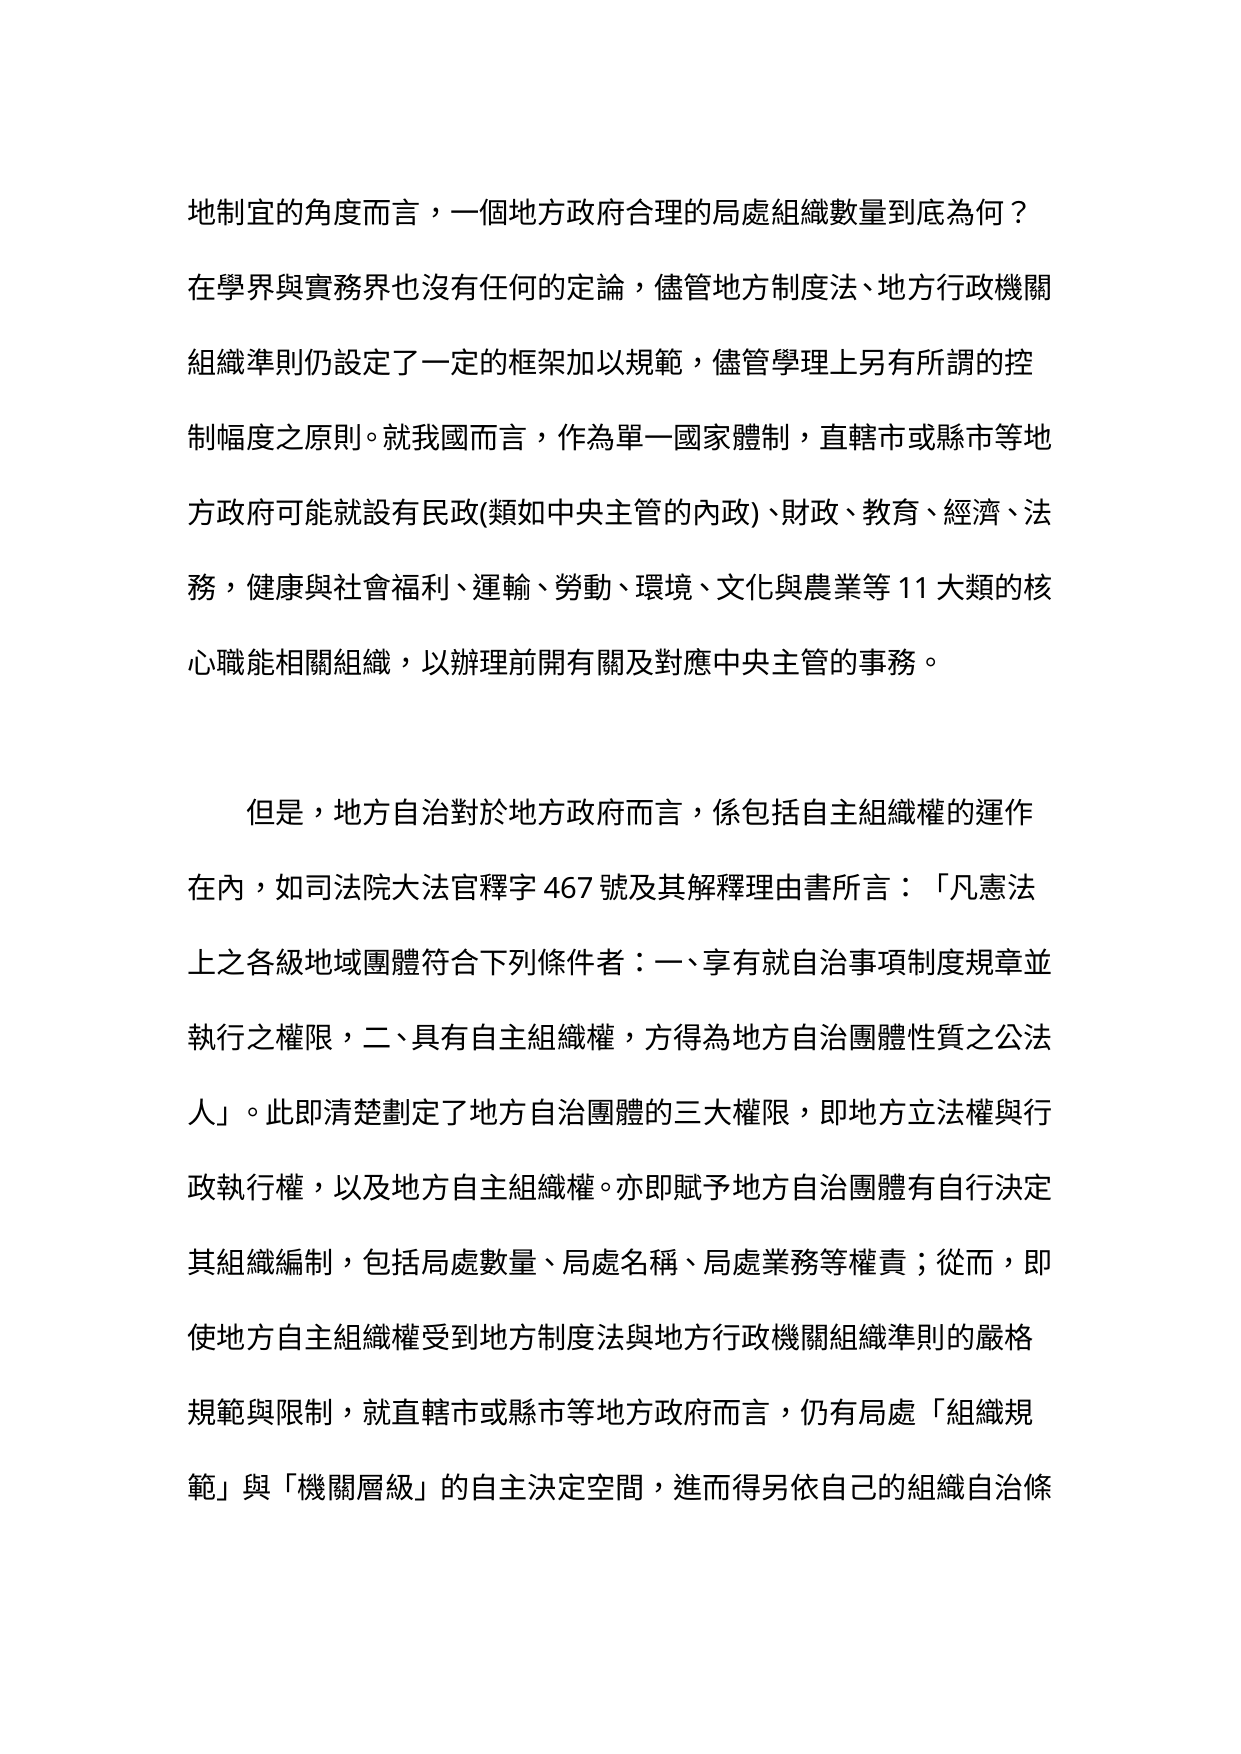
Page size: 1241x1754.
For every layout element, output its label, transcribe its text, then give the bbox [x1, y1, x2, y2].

text 但是，地方自治對於地方政府而言，係包括自主組織權的運作在內，如司法院大法官釋字467號及其解釋理由書所言：「凡憲法上之各級地域團體符合下列條件者：一、享有就自治事項制度規章並執行之權限，二、具有自主組織權，方得為地方自治團體性質之公法人」。此即清楚劃定了地方自治團體的三大權限，即地方立法權與行政執行權，以及地方自主組織權。亦即賦予地方自治團體有自行決定其組織編制，包括局處數量、局處名稱、局處業務等權責；從而，即使地方自主組織權受到地方制度法與地方行政機關組織準則的嚴格規範與限制，就直轄市或縣市等地方政府而言，仍有局處「組織規範」與「機關層級」的自主決定空間，進而得另依自己的組織自治條 [187, 773, 1053, 1523]
text 地制宜的角度而言，一個地方政府合理的局處組織數量到底為何？在學界與實務界也沒有任何的定論，儘管地方制度法、地方行政機關組織準則仍設定了一定的框架加以規範，儘管學理上另有所謂的控制幅度之原則。就我國而言，作為單一國家體制，直轄市或縣市等地方政府可能就設有民政(類如中央主管的內政)、財政、教育、經濟、法務，健康與社會福利、運輸、勞動、環境、文化與農業等11大類的核心職能相關組織，以辦理前開有關及對應中央主管的事務。 [187, 173, 1053, 698]
